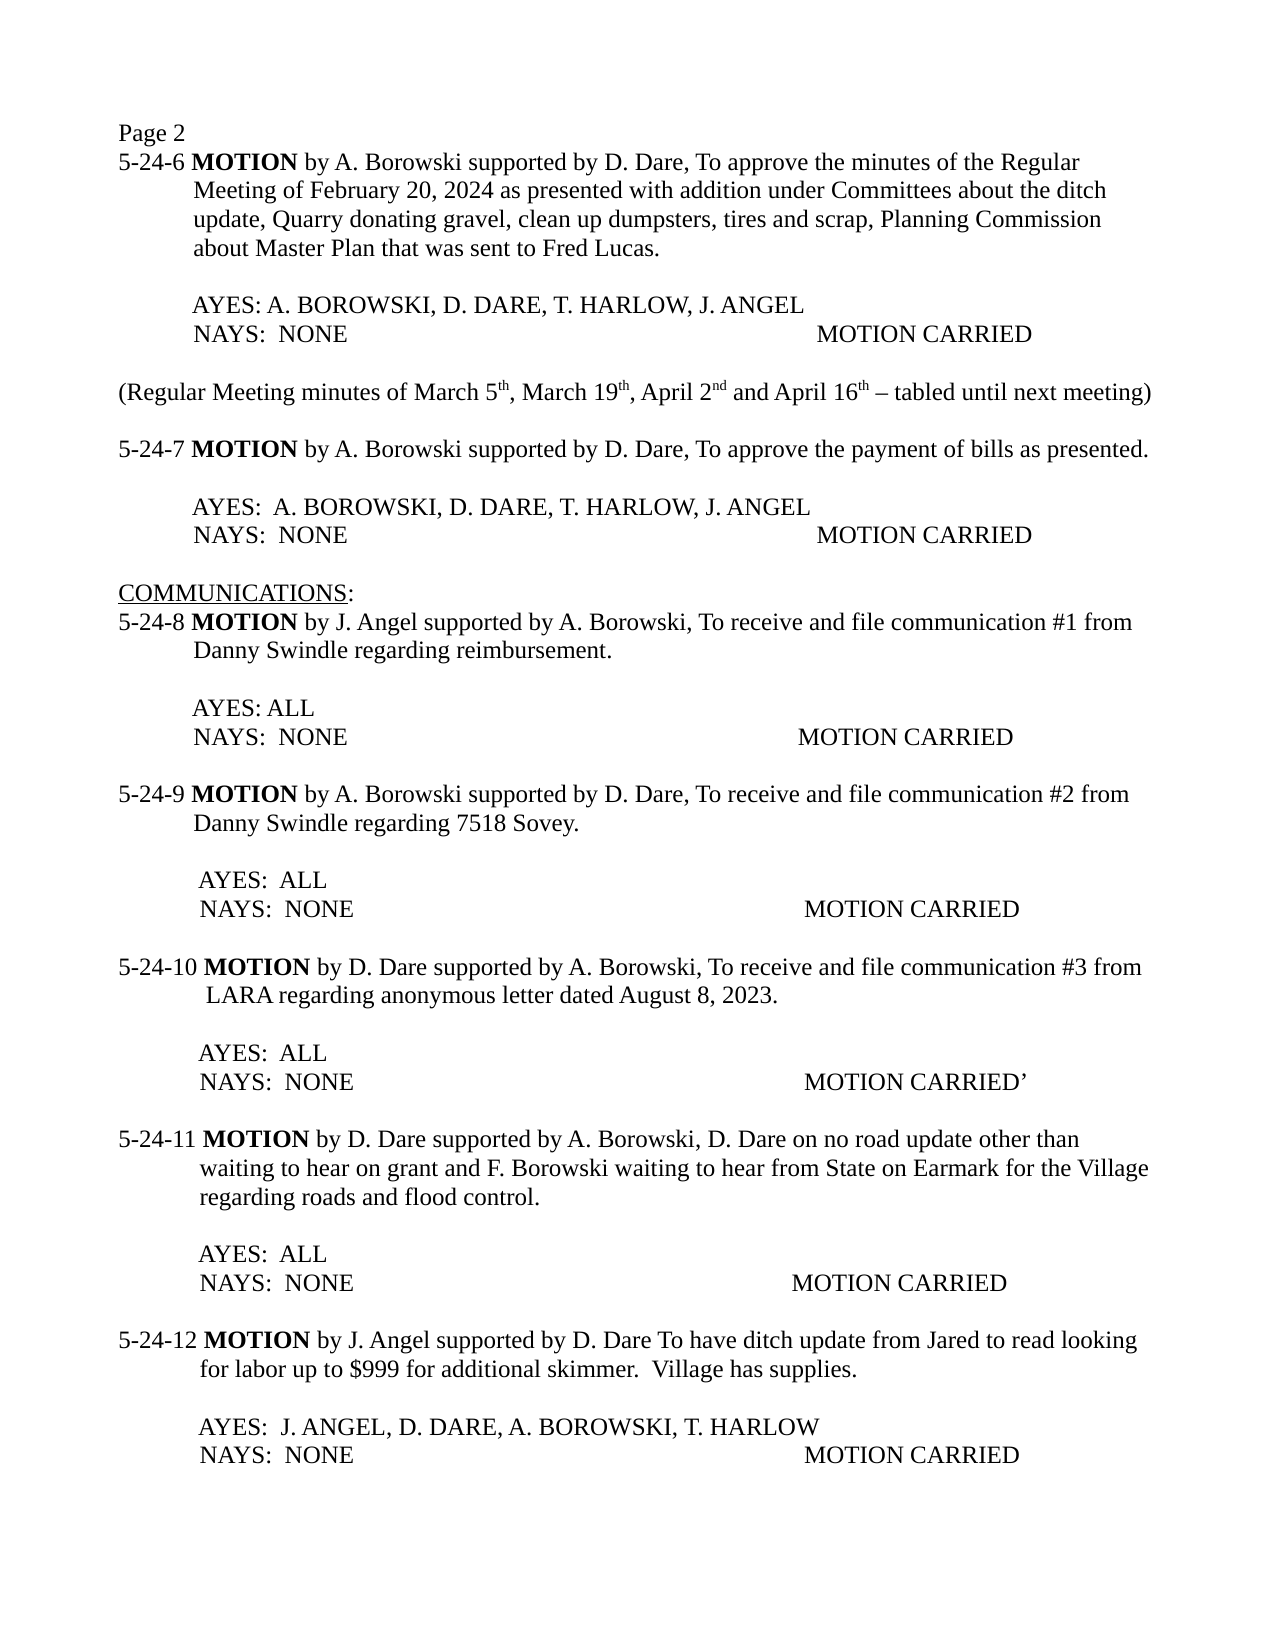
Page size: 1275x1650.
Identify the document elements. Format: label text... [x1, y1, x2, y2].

text AYES: J. ANGEL, D. DARE, A. BOROWSKI, T. HARLOW [118, 1412, 1157, 1441]
text 5-24-9 MOTION by A. Borowski supported by D. Dare, To receive and file communication #2 from [118, 779, 1157, 808]
text Danny Swindle regarding 7518 Sovey. [118, 808, 1157, 837]
text regarding roads and flood control. [118, 1182, 1157, 1211]
text NAYS: NONE MOTION CARRIED [118, 894, 1157, 923]
text NAYS: NONE MOTION CARRIED [118, 319, 1157, 348]
text NAYS: NONE MOTION CARRIED’ [118, 1067, 1157, 1096]
text 5-24-10 MOTION by D. Dare supported by A. Borowski, To receive and file communication #3 from [118, 952, 1157, 981]
text 5-24-11 MOTION by D. Dare supported by A. Borowski, D. Dare on no road update other than [118, 1124, 1157, 1153]
text 5-24-12 MOTION by J. Angel supported by D. Dare To have ditch update from Jared to read looking [118, 1326, 1157, 1354]
text LARA regarding anonymous letter dated August 8, 2023. [118, 981, 1157, 1009]
text about Master Plan that was sent to Fred Lucas. [118, 233, 1157, 262]
text 5-24-8 MOTION by J. Angel supported by A. Borowski, To receive and file communication #1 from [118, 607, 1157, 636]
text NAYS: NONE MOTION CARRIED [118, 1441, 1157, 1469]
text NAYS: NONE MOTION CARRIED [118, 722, 1157, 751]
text AYES: ALL [118, 866, 1157, 894]
text 5-24-7 MOTION by A. Borowski supported by D. Dare, To approve the payment of bills as presented. [118, 434, 1157, 463]
text NAYS: NONE MOTION CARRIED [118, 1268, 1157, 1297]
text for labor up to $999 for additional skimmer. Village has supplies. [118, 1354, 1157, 1383]
text AYES: ALL [118, 693, 1157, 722]
text Danny Swindle regarding reimbursement. [118, 636, 1157, 664]
text 5-24-6 MOTION by A. Borowski supported by D. Dare, To approve the minutes of the Regular [118, 147, 1157, 176]
text AYES: ALL [118, 1239, 1157, 1268]
text COMMUNICATIONS: [118, 578, 1157, 607]
text AYES: A. BOROWSKI, D. DARE, T. HARLOW, J. ANGEL [118, 492, 1157, 521]
text AYES: A. BOROWSKI, D. DARE, T. HARLOW, J. ANGEL [118, 291, 1157, 319]
text Page 2 [118, 118, 1157, 147]
text (Regular Meeting minutes of March 5th, March 19th, April 2nd and April 16th – tabled until next meeting) [118, 377, 1157, 406]
text waiting to hear on grant and F. Borowski waiting to hear from State on Earmark for the Village [118, 1153, 1157, 1182]
text update, Quarry donating gravel, clean up dumpsters, tires and scrap, Planning Commission [118, 204, 1157, 233]
text AYES: ALL [118, 1038, 1157, 1067]
text NAYS: NONE MOTION CARRIED [118, 521, 1157, 549]
text Meeting of February 20, 2024 as presented with addition under Committees about the ditch [118, 176, 1157, 204]
